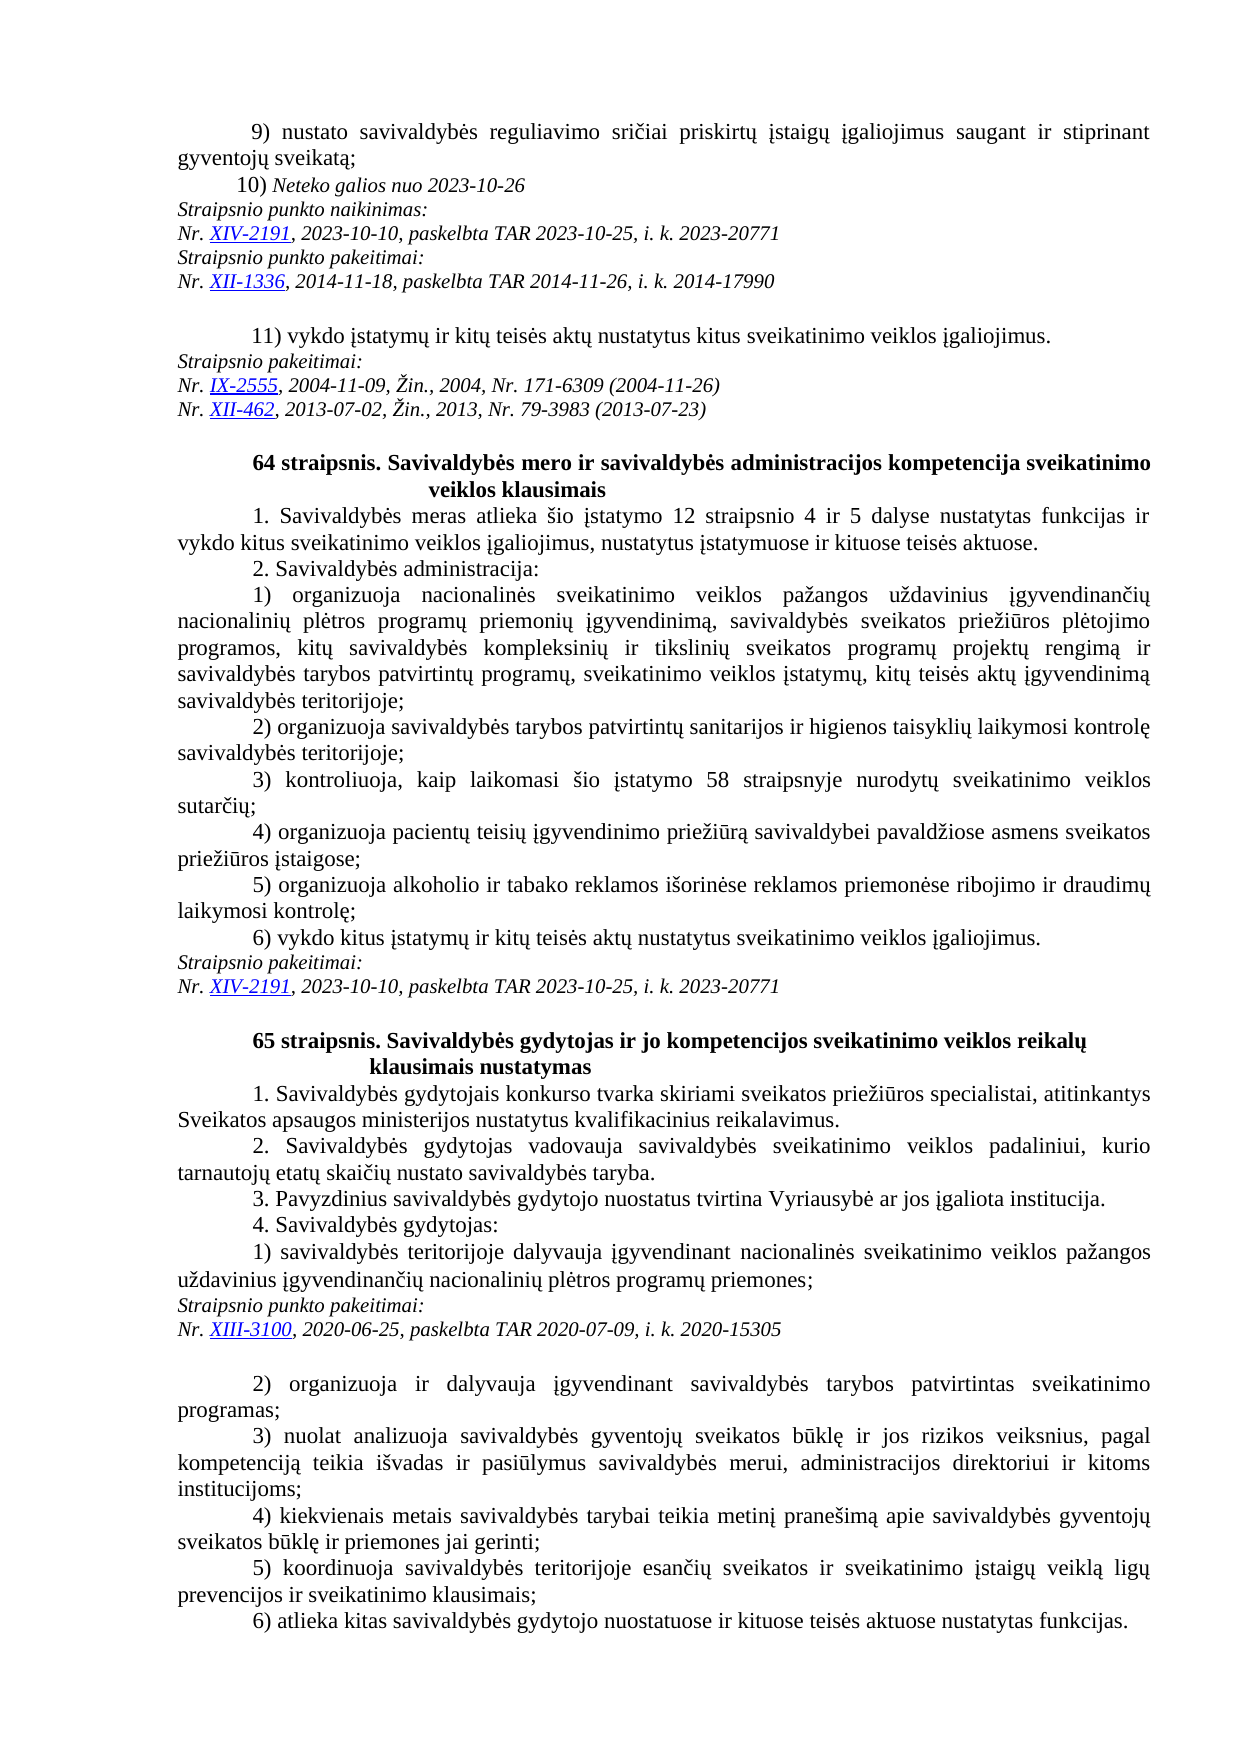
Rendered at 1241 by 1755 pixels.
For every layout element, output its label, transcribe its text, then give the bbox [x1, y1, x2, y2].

text 65 straipsnis. Savivaldybės gydytojas ir jo kompetencijos sveikatinimo veiklos reikalų [252, 1027, 1152, 1053]
text 6) vykdo kitus įstatymų ir kitų teisės aktų nustatytus sveikatinimo veiklos įgaliojimus. [177, 924, 1152, 950]
text 2. Savivaldybės administracija: [177, 555, 1152, 581]
text 1) savivaldybės teritorijoje dalyvauja įgyvendinant nacionalinės sveikatinimo veiklos pažangos uždavinius įgyvendinančių nacionalinių plėtros programų priemones; [177, 1238, 1152, 1293]
text 4) organizuoja pacientų teisių įgyvendinimo priežiūrą savivaldybei pavaldžiose asmens sveikatos priežiūros įstaigose; [177, 818, 1152, 871]
text 1. Savivaldybės meras atlieka šio įstatymo 12 straipsnio 4 ir 5 dalyse nustatytas funkcijas ir vykdo kitus sveikatinimo veiklos įgaliojimus, nustatytus įstatymuose ir kituose teisės aktuose. [177, 502, 1152, 555]
text Straipsnio punkto pakeitimai: [177, 245, 1152, 269]
text Nr. XII-462, 2013-07-02, Žin., 2013, Nr. 79-3983 (2013-07-23) [177, 397, 1152, 421]
text 10) Neteko galios nuo 2023-10-26 [177, 171, 1152, 197]
text 3. Pavyzdinius savivaldybės gydytojo nuostatus tvirtina Vyriausybė ar jos įgaliota institucija. [177, 1185, 1152, 1212]
text 4) kiekvienais metais savivaldybės tarybai teikia metinį pranešimą apie savivaldybės gyventojų sveikatos būklę ir priemones jai gerinti; [177, 1502, 1152, 1554]
text 11) vykdo įstatymų ir kitų teisės aktų nustatytus kitus sveikatinimo veiklos įgaliojimus. [177, 322, 1152, 348]
text 5) koordinuoja savivaldybės teritorijoje esančių sveikatos ir sveikatinimo įstaigų veiklą ligų prevencijos ir sveikatinimo klausimais; [177, 1554, 1152, 1607]
text Straipsnio pakeitimai: [177, 950, 1152, 974]
text 3) nuolat analizuoja savivaldybės gyventojų sveikatos būklę ir jos rizikos veiksnius, pagal kompetenciją teikia išvadas ir pasiūlymus savivaldybės merui, administracijos direktoriui ir kitoms institucijoms; [177, 1423, 1152, 1502]
text Nr. IX-2555, 2004-11-09, Žin., 2004, Nr. 171-6309 (2004-11-26) [177, 373, 1152, 397]
text 2. Savivaldybės gydytojas vadovauja savivaldybės sveikatinimo veiklos padaliniui, kurio tarnautojų etatų skaičių nustato savivaldybės taryba. [177, 1132, 1152, 1185]
text 64 straipsnis. Savivaldybės mero ir savivaldybės administracijos kompetencija sveikatinimo veiklos klausimais [252, 449, 1152, 502]
text Nr. XIII-3100, 2020-06-25, paskelbta TAR 2020-07-09, i. k. 2020-15305 [177, 1317, 1152, 1341]
text 1) organizuoja nacionalinės sveikatinimo veiklos pažangos uždavinius įgyvendinančių nacionalinių plėtros programų priemonių įgyvendinimą, savivaldybės sveikatos priežiūros plėtojimo programos, kitų savivaldybės kompleksinių ir tikslinių sveikatos programų projektų rengimą ir savivaldybės tarybos patvirtintų programų, sveikatinimo veiklos įstatymų, kitų teisės aktų įgyvendinimą savivaldybės teritorijoje; [177, 581, 1152, 713]
text 9) nustato savivaldybės reguliavimo sričiai priskirtų įstaigų įgaliojimus saugant ir stiprinant gyventojų sveikatą; [177, 118, 1152, 171]
text 5) organizuoja alkoholio ir tabako reklamos išorinėse reklamos priemonėse ribojimo ir draudimų laikymosi kontrolę; [177, 871, 1152, 924]
text 4. Savivaldybės gydytojas: [177, 1212, 1152, 1238]
text Nr. XII-1336, 2014-11-18, paskelbta TAR 2014-11-26, i. k. 2014-17990 [177, 269, 1152, 293]
text 1. Savivaldybės gydytojais konkurso tvarka skiriami sveikatos priežiūros specialistai, atitinkantys Sveikatos apsaugos ministerijos nustatytus kvalifikacinius reikalavimus. [177, 1080, 1152, 1132]
text 2) organizuoja ir dalyvauja įgyvendinant savivaldybės tarybos patvirtintas sveikatinimo programas; [177, 1370, 1152, 1423]
text Straipsnio punkto pakeitimai: [177, 1293, 1152, 1317]
text 2) organizuoja savivaldybės tarybos patvirtintų sanitarijos ir higienos taisyklių laikymosi kontrolę savivaldybės teritorijoje; [177, 713, 1152, 766]
text Nr. XIV-2191, 2023-10-10, paskelbta TAR 2023-10-25, i. k. 2023-20771 [177, 221, 1152, 245]
text Nr. XIV-2191, 2023-10-10, paskelbta TAR 2023-10-25, i. k. 2023-20771 [177, 974, 1152, 998]
text Straipsnio pakeitimai: [177, 348, 1152, 373]
text Straipsnio punkto naikinimas: [177, 197, 1152, 221]
text 3) kontroliuoja, kaip laikomasi šio įstatymo 58 straipsnyje nurodytų sveikatinimo veiklos sutarčių; [177, 766, 1152, 818]
text 6) atlieka kitas savivaldybės gydytojo nuostatuose ir kituose teisės aktuose nustatytas funkcijas. [177, 1607, 1152, 1633]
text klausimais nustatymas [369, 1053, 1152, 1080]
